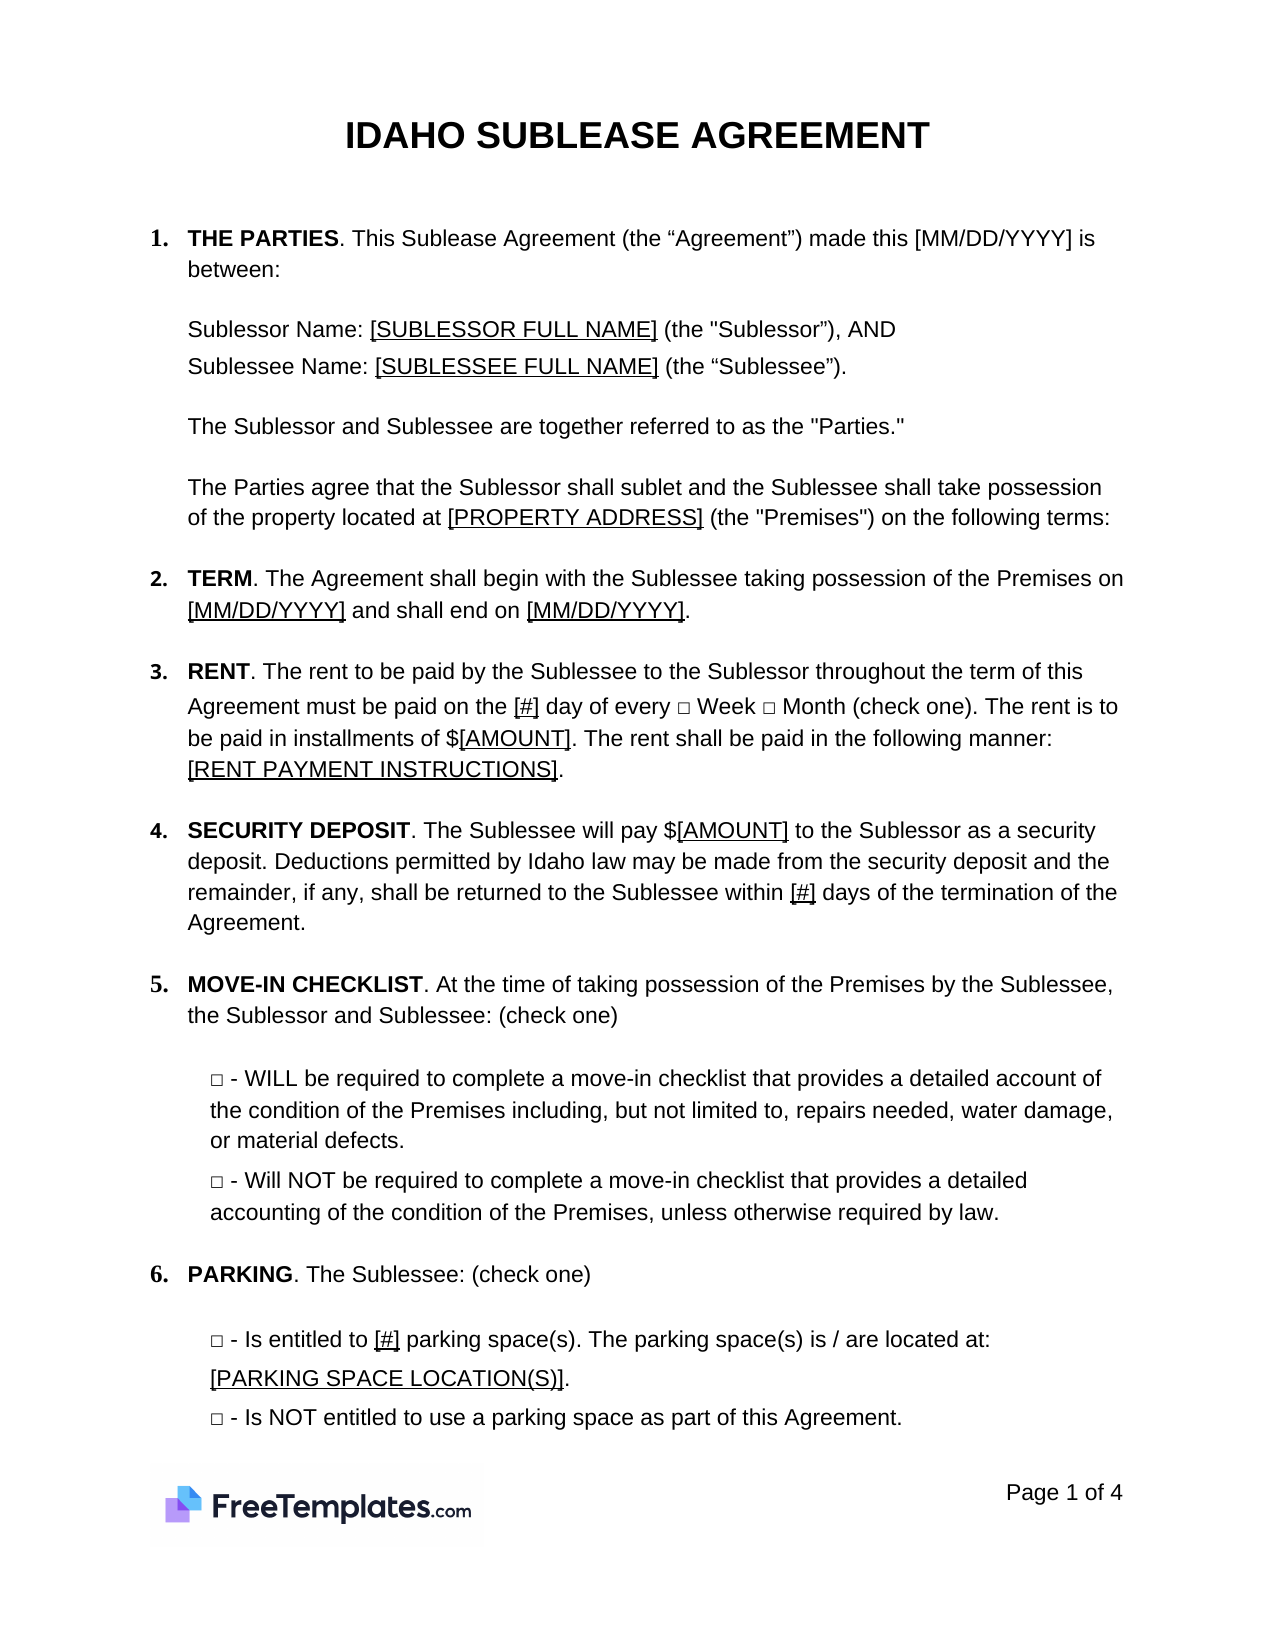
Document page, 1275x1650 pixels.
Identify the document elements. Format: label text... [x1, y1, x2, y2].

text ☐ - Is entitled to [#] parking space(s). The parking space(s) is / are located at: [210, 1323, 1125, 1354]
list SECURITY DEPOSIT. The Sublessee will pay $[AMOUNT] to the Sublessor as a security deposit. Deductions permitted by Idaho law may be made from the security deposit and the remainder, if any, shall be returned to the Sublessee within [#] days of the termination of the Agreement. [150, 816, 1125, 935]
title IDAHO SUBLEASE AGREEMENT [150, 113, 1125, 157]
list ☐ - Will NOT be required to complete a move-in checklist that provides a detailed accounting of the condition of the Premises, unless otherwise required by law. [210, 1164, 1125, 1225]
subtitle Sublessor Name: [SUBLESSOR FULL NAME] (the "Sublessor”), AND [187, 316, 1125, 343]
text ☐ - Is NOT entitled to use a parking space as part of this Agreement. [210, 1401, 1125, 1432]
list MOVE-IN CHECKLIST. At the time of taking possession of the Premises by the Sublessee, the Sublessor and Sublessee: (check one) [150, 969, 1125, 1028]
text Sublessee Name: [SUBLESSEE FULL NAME] (the “Sublessee”). [187, 353, 1125, 379]
list ☐ - WILL be required to complete a move-in checklist that provides a detailed account of the condition of the Premises including, but not limited to, repairs needed, water damage, or material defects. [210, 1062, 1125, 1154]
list THE PARTIES. This Sublease Agreement (the “Agreement”) made this [MM/DD/YYYY] is between: [150, 223, 1125, 282]
subtitle The Sublessor and Sublessee are together referred to as the "Parties." [187, 413, 1125, 440]
list RENT. The rent to be paid by the Sublessee to the Sublessor throughout the term of this Agreement must be paid on the [#] day of every ☐ Week ☐ Month (check one). The rent is to be paid in installments of $[AMOUNT]. The rent shall be paid in the following manner: [RENT PAYMENT INSTRUCTIONS]. [150, 657, 1125, 782]
text The Parties agree that the Sublessor shall sublet and the Sublessee shall take possession of the property located at [PROPERTY ADDRESS] (the "Premises") on the following terms: [187, 474, 1125, 530]
list TERM. The Agreement shall begin with the Sublessee taking possession of the Premises on [MM/DD/YYYY] and shall end on [MM/DD/YYYY]. [150, 564, 1125, 623]
text [PARKING SPACE LOCATION(S)]. [210, 1365, 1125, 1391]
list PARKING. The Sublessee: (check one) [150, 1259, 1125, 1288]
